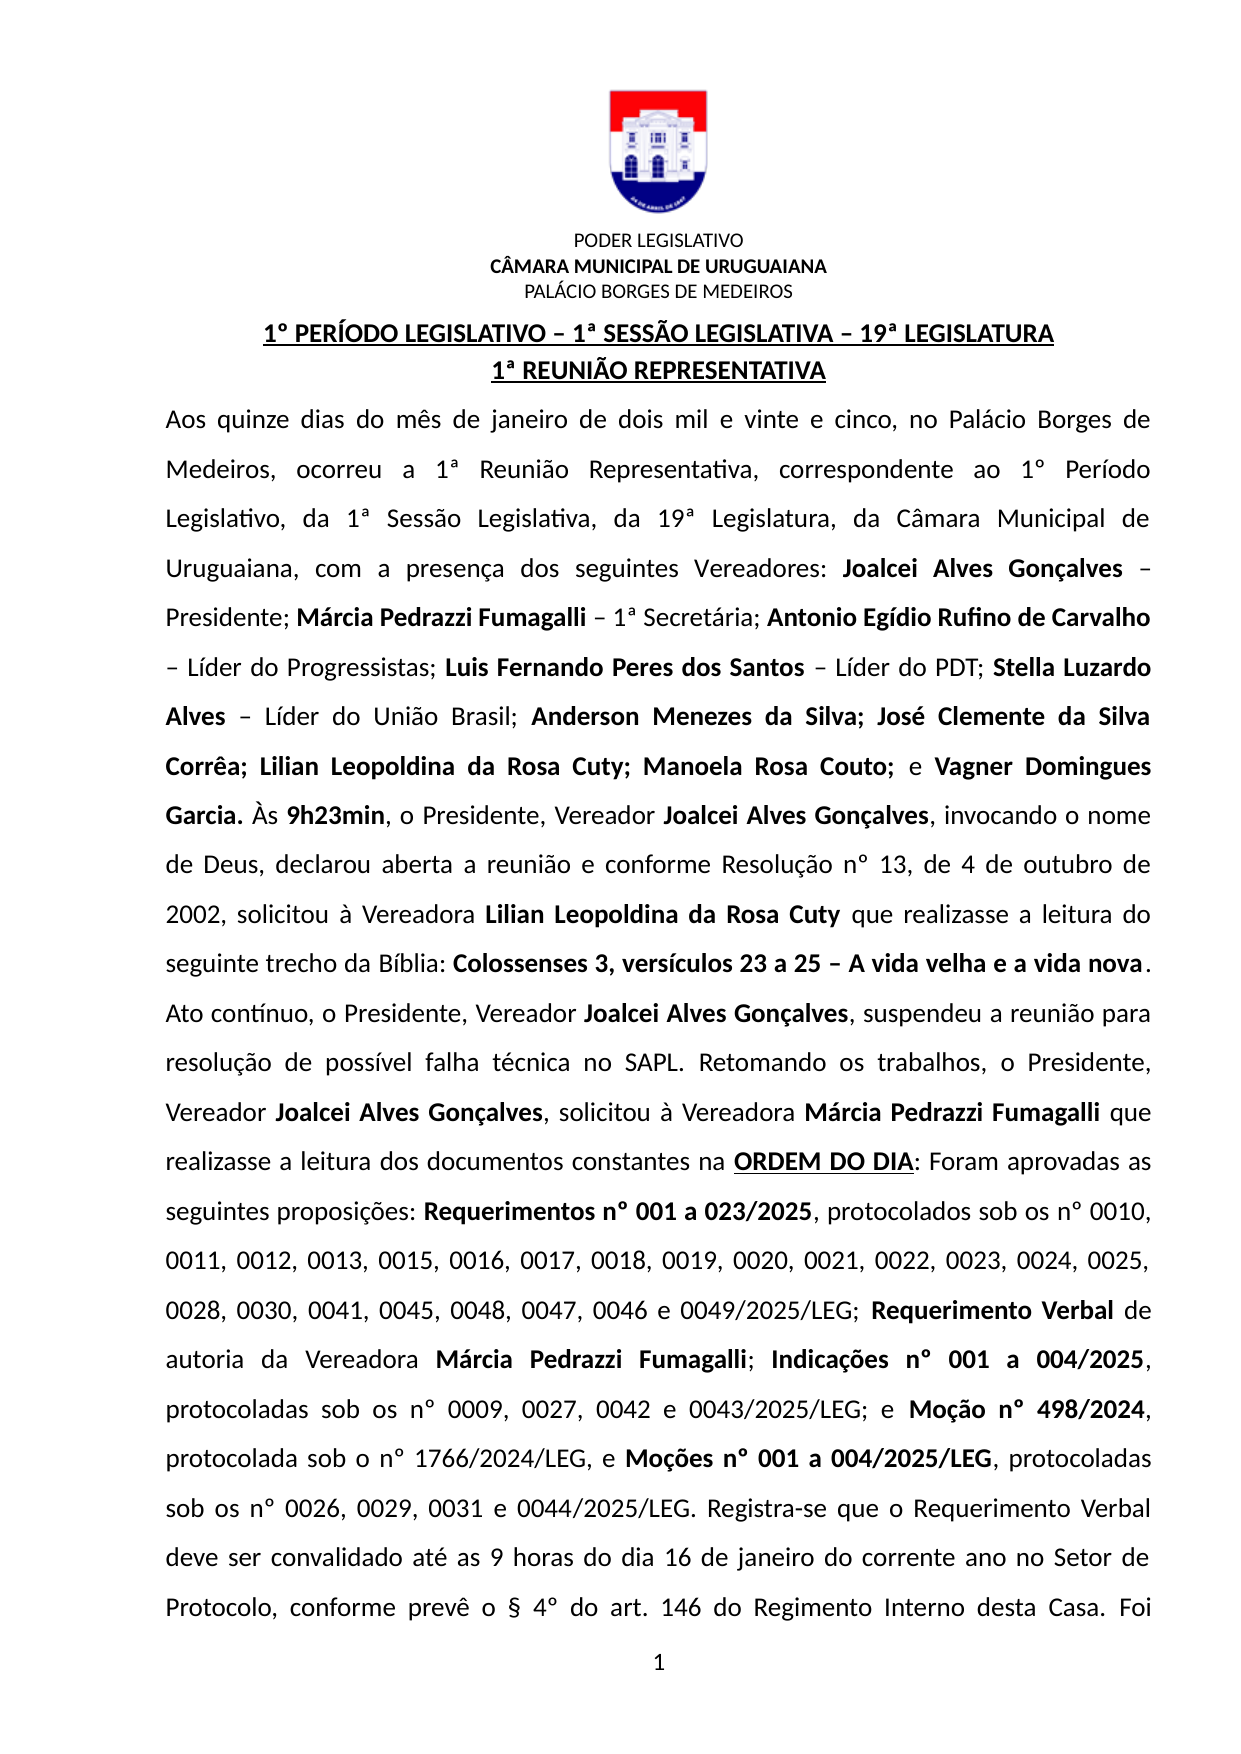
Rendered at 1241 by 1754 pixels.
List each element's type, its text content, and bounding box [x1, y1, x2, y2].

text Aos quinze dias do mês de janeiro de dois mil e vinte e cinco, no Palácio Borges de Medeiros, ocorreu a 1ª Reunião Representativa, correspondente ao 1º Período Legislativo, da 1ª Sessão Legislativa, da 19ª Legislatura, da Câmara Municipal de Uruguaiana, com a presença dos seguintes Vereadores: Joalcei Alves Gonçalves – Presidente; Márcia Pedrazzi Fumagalli – 1ª Secretária; Antonio Egídio Rufino de Carvalho – Líder do Progressistas; Luis Fernando Peres dos Santos – Líder do PDT; Stella Luzardo Alves – Líder do União Brasil; Anderson Menezes da Silva; José Clemente da Silva Corrêa; Lilian Leopoldina da Rosa Cuty; Manoela Rosa Couto; e Vagner Domingues Garcia. Às 9h23min, o Presidente, Vereador Joalcei Alves Gonçalves, invocando o nome de Deus, declarou aberta a reunião e conforme Resolução nº 13, de 4 de outubro de 2002, solicitou à Vereadora Lilian Leopoldina da Rosa Cuty que realizasse a leitura do seguinte trecho da Bíblia: Colossenses 3, versículos 23 a 25 – A vida velha e a vida nova. Ato contínuo, o Presidente, Vereador Joalcei Alves Gonçalves, suspendeu a reunião para resolução de possível falha técnica no SAPL. Retomando os trabalhos, o Presidente, Vereador Joalcei Alves Gonçalves, solicitou à Vereadora Márcia Pedrazzi Fumagalli que realizasse a leitura dos documentos constantes na ORDEM DO DIA: Foram aprovadas as seguintes proposições: Requerimentos nº 001 a 023/2025, protocolados sob os nº 0010, 0011, 0012, 0013, 0015, 0016, 0017, 0018, 0019, 0020, 0021, 0022, 0023, 0024, 0025, 0028, 0030, 0041, 0045, 0048, 0047, 0046 e 0049/2025/LEG; Requerimento Verbal de autoria da Vereadora Márcia Pedrazzi Fumagalli; Indicações nº 001 a 004/2025, protocoladas sob os nº 0009, 0027, 0042 e 0043/2025/LEG; e Moção nº 498/2024, protocolada sob o nº 1766/2024/LEG, e Moções nº 001 a 004/2025/LEG, protocoladas sob os nº 0026, 0029, 0031 e 0044/2025/LEG. Registra-se que o Requerimento Verbal deve ser convalidado até as 9 horas do dia 16 de janeiro do corrente ano no Setor de Protocolo, conforme prevê o § 4º do art. 146 do Regimento Interno desta Casa. Foi [165, 402, 1152, 1623]
subtitle 1ª REUNIÃO REPRESENTATIVA [165, 353, 1152, 386]
picture [586, 80, 731, 224]
text 1º PERÍODO LEGISLATIVO – 1ª SESSÃO LEGISLATIVA – 19ª LEGISLATURA [165, 316, 1152, 349]
